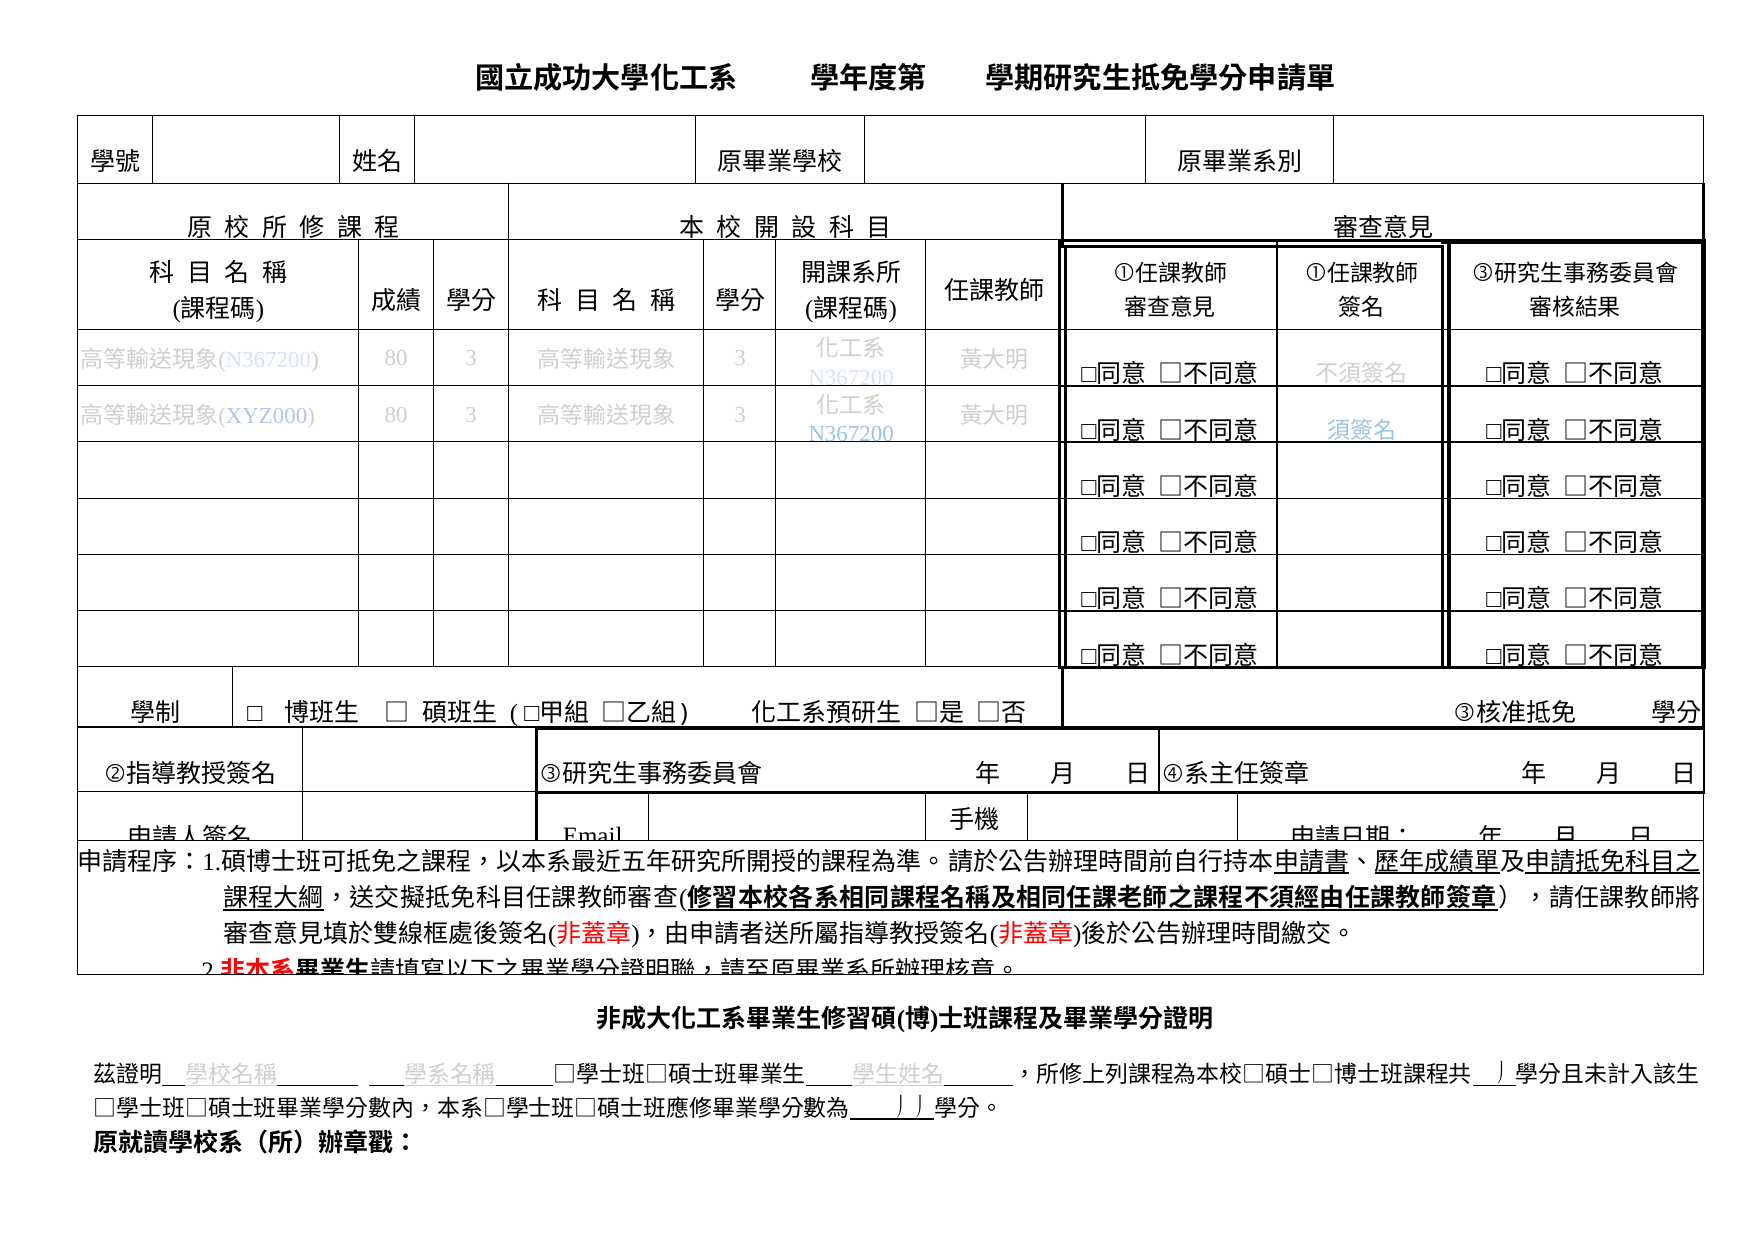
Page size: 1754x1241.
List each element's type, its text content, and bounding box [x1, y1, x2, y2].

table_cell 博班生 □ 碩班生 ( □甲組 □乙組) 化工系預研生 □是 □否 [233, 667, 1061, 726]
table_cell 科 目 名 稱 [509, 240, 703, 329]
table_cell Email [538, 794, 648, 840]
table_cell [359, 442, 433, 497]
table_cell [704, 499, 775, 554]
table_cell [926, 555, 1058, 610]
table_header 學號 [78, 116, 152, 183]
table_cell 80 [359, 330, 433, 385]
table_cell 黃大明 [926, 386, 1058, 441]
table_cell 黃大明 [926, 330, 1058, 385]
table_cell [704, 611, 775, 666]
table_cell [1278, 443, 1441, 497]
table_cell □同意 □不同意 [1451, 555, 1701, 610]
table_cell [78, 499, 358, 554]
table_cell [776, 611, 925, 666]
table_cell □同意 □不同意 [1451, 330, 1701, 385]
table_cell [359, 611, 433, 666]
text 國立成功大學化工系 學年度第 學期研究生抵免學分申請單 [112, 54, 1698, 96]
table_cell □同意 □不同意 [1067, 499, 1276, 554]
table_cell 原 校 所 修 課 程 [78, 184, 508, 239]
table_header [415, 116, 695, 183]
table_cell 開課系所 (課程碼) [776, 240, 925, 329]
table_cell □同意 □不同意 [1067, 330, 1276, 385]
table_cell [434, 442, 508, 497]
table_cell □同意 □不同意 [1067, 555, 1276, 610]
table_cell [509, 555, 703, 610]
table_cell □同意 □不同意 [1451, 443, 1701, 497]
table_cell 3 [434, 330, 508, 385]
table_cell □同意 □不同意 [1067, 387, 1276, 441]
table_cell 系主任簽章 年 月 日 [1160, 730, 1703, 791]
table_cell [926, 611, 1058, 666]
table_cell □同意 □不同意 [1067, 612, 1276, 666]
table_cell 須簽名 [1278, 387, 1441, 441]
table_cell 科 目 名 稱 (課程碼) [78, 240, 358, 329]
table_cell 高等輸送現象(XYZ000) [78, 386, 358, 441]
table_cell 研究生事務委員會 審核結果 [1451, 244, 1701, 329]
table_cell [704, 555, 775, 610]
table_cell 化工系 N367200 [776, 330, 925, 385]
table_cell [359, 499, 433, 554]
table_cell 審查意見 [1064, 184, 1702, 239]
table_cell 3 [704, 386, 775, 441]
table_cell 高等輸送現象 [509, 330, 703, 385]
table_cell [434, 499, 508, 554]
table_cell [649, 794, 925, 840]
table_cell [926, 442, 1058, 497]
table_cell 3 [704, 330, 775, 385]
table_cell 研究生事務委員會 年 月 日 [538, 730, 1158, 791]
table_cell 80 [359, 386, 433, 441]
table_cell 成績 [359, 240, 433, 329]
table_cell □同意 □不同意 [1451, 499, 1701, 554]
table_cell [1278, 499, 1441, 554]
table_cell [926, 499, 1058, 554]
table_cell [1028, 794, 1237, 840]
table_cell [434, 611, 508, 666]
table_cell 高等輸送現象(N367200) [78, 330, 358, 385]
table_cell 申請程序：1.碩博士班可抵免之課程，以本系最近五年研究所開授的課程為準。請於公告辦理時間前自行持本申請書、歷年成績單及申請抵免科目之課程大綱，送交擬抵免科目任課教師審查(修習本校各系相同課程名稱及相同任課老師之課程不須經由任課教師簽章），請任課教師將審查意見填於雙線框處後簽名(非蓋章)，由申請者送所屬指導教授簽名(非蓋章)後於公告辦理時間繳交。 2.非本系畢業生請填寫以下之畢業學分證明聯，請至原畢業系所辦理核章。 3.請於公告時間持上述文件辦理，資料不全者不予辦理，粗框處勿填寫。 二、本申請表及「化工系碩士班畢業資格規定」請於本系教務網頁法規辦法研究所處下載；本系授課表內容請至系網頁課程介紹參閱。 [78, 841, 1703, 974]
table_header 原畢業學校 [696, 116, 864, 183]
table_cell 本 校 開 設 科 目 [509, 184, 1061, 239]
text 非成大化工系畢業生修習碩(博)士班課程及畢業學分證明 [112, 975, 1698, 1037]
table_cell 任課教師 [926, 240, 1058, 329]
table_cell [1278, 612, 1441, 666]
table_cell 不須簽名 [1278, 330, 1441, 385]
table_header 原畢業系別 [1146, 116, 1333, 183]
table_cell 化工系 N367200 [776, 386, 925, 441]
table_cell [78, 611, 358, 666]
table_cell 學分 [704, 240, 775, 329]
table_cell □同意 □不同意 [1067, 443, 1276, 497]
table_header 姓名 [340, 116, 414, 183]
table_cell 申請日期： 年 月 日 [1238, 794, 1703, 840]
table_header [865, 116, 1145, 183]
table_cell [434, 555, 508, 610]
table_cell [776, 442, 925, 497]
table_cell [78, 442, 358, 497]
table_cell 高等輸送現象 [509, 386, 703, 441]
table_cell [509, 442, 703, 497]
table_cell 指導教授簽名 [78, 728, 302, 791]
table_cell [704, 442, 775, 497]
table_cell 任課教師 審查意見 [1067, 248, 1276, 329]
table_cell [359, 555, 433, 610]
table_cell [509, 499, 703, 554]
table_header [1334, 116, 1703, 183]
table_cell 手機 [926, 794, 1027, 840]
table_cell [303, 728, 535, 791]
table_header [153, 116, 339, 183]
table_cell 學分 [434, 240, 508, 329]
table_cell 任課教師 簽名 [1278, 242, 1446, 329]
table_cell [509, 611, 703, 666]
text 茲證明 學校名稱 學系名稱 □學士班□碩士班畢業生 學生姓名 ，所修上列課程為本校□碩士□博士班課程共  學分且未計入該生□學士班□碩士班畢業學分數內，本系□學士班□碩士班應修畢業學分數為   學分。 [93, 1056, 1700, 1123]
table_cell □同意 □不同意 [1451, 387, 1701, 441]
table_cell 3 [434, 386, 508, 441]
table_cell [1278, 555, 1441, 610]
table_cell 核准抵免 學分 [1064, 669, 1702, 726]
table_cell [303, 792, 535, 840]
text 原就讀學校系（所）辦章戳： [93, 1123, 1698, 1159]
table_cell [78, 555, 358, 610]
table_cell 申請人簽名 [78, 792, 302, 840]
table_cell [776, 555, 925, 610]
table_cell 學制 [78, 667, 232, 726]
table_cell □同意 □不同意 [1451, 612, 1701, 666]
table_cell [776, 499, 925, 554]
